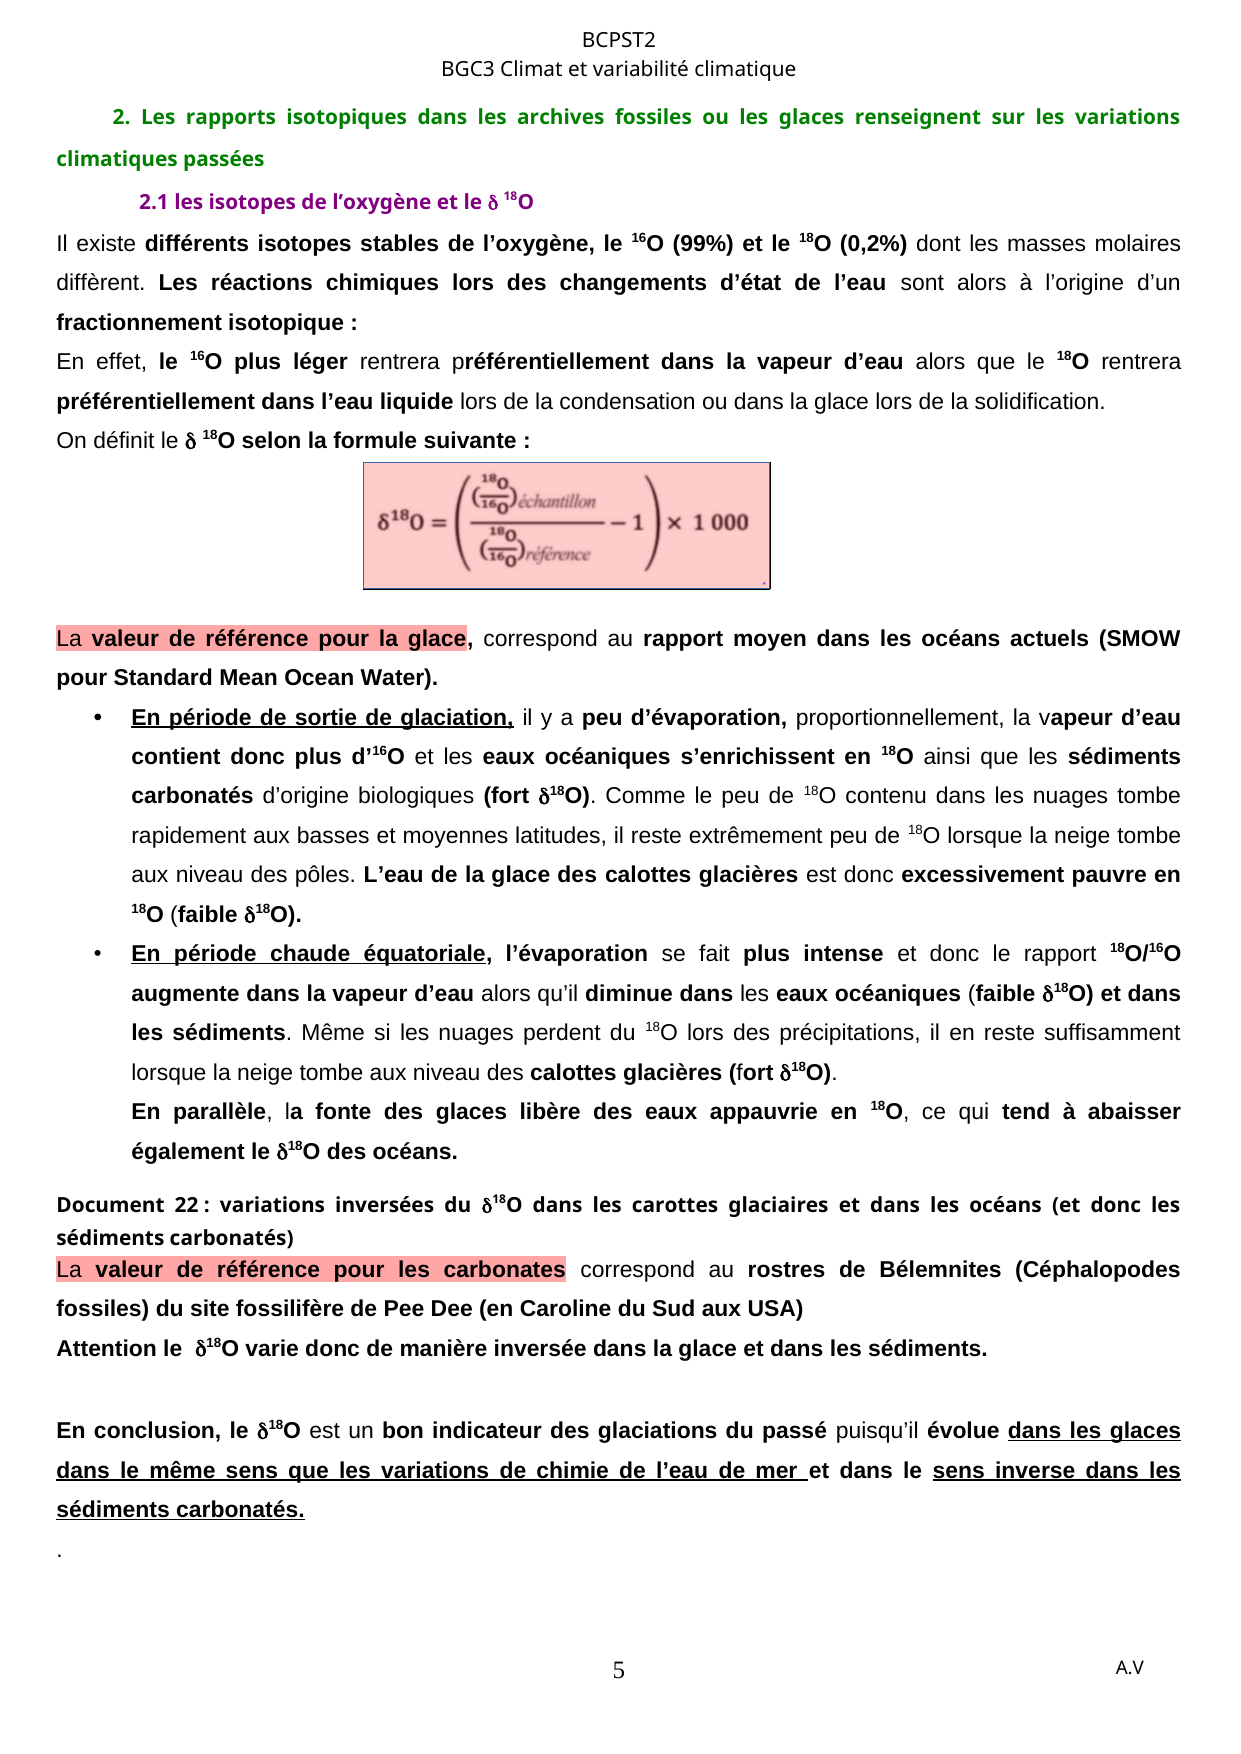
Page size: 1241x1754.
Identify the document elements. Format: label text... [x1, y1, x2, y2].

text En conclusion, le 18O est un bon indicateur des glaciations du passé puisqu’il évolue dans les glaces dans le même sens que les variations de chimie de l’eau de mer et dans le sens inverse dans les sédiments carbonatés. [56, 1417, 1181, 1522]
text . [56, 1536, 1181, 1562]
text Il existe différents isotopes stables de l’oxygène, le 16O (99%) et le 18O (0,2%) dont les masses molaires diffèrent. Les réactions chimiques lors des changements d’état de l’eau sont alors à l’origine d’un fractionnement isotopique : [56, 230, 1181, 335]
text On définit le  18O selon la formule suivante : [56, 427, 1181, 453]
text En effet, le 16O plus léger rentrera préférentiellement dans la vapeur d’eau alors que le 18O rentrera préférentiellement dans l’eau liquide lors de la condensation ou dans la glace lors de la solidification. [56, 348, 1181, 414]
text La valeur de référence pour les carbonates correspond au rostres de Bélemnites (Céphalopodes fossiles) du site fossilifère de Pee Dee (en Caroline du Sud aux USA) [56, 1256, 1181, 1321]
text La valeur de référence pour la glace, correspond au rapport moyen dans les océans actuels (SMOW pour Standard Mean Ocean Water). [56, 624, 1181, 690]
text Document 22 : variations inversées du 18O dans les carottes glaciaires et dans les océans (et donc les sédiments carbonatés) [56, 1190, 1181, 1251]
text 2. Les rapports isotopiques dans les archives fossiles ou les glaces renseignent sur les variations climatiques passées [56, 102, 1181, 173]
text Attention le 18O varie donc de manière inversée dans la glace et dans les sédiments. [56, 1334, 1181, 1361]
text 2.1 les isotopes de l’oxygène et le  18O [56, 187, 1181, 216]
list En parallèle, la fonte des glaces libère des eaux appauvrie en 18O, ce qui tend à abaisser également le 18O des océans. [94, 1098, 1181, 1164]
list En période de sortie de glaciation, il y a peu d’évaporation, proportionnellement, la vapeur d’eau contient donc plus d’16O et les eaux océaniques s’enrichissent en 18O ainsi que les sédiments carbonatés d’origine biologiques (fort 18O). Comme le peu de 18O contenu dans les nuages tombe rapidement aux basses et moyennes latitudes, il reste extrêmement peu de 18O lorsque la neige tombe aux niveau des pôles. L’eau de la glace des calottes glacières est donc excessivement pauvre en 18O (faible 18O). [94, 703, 1181, 927]
list En période chaude équatoriale, l’évaporation se fait plus intense et donc le rapport 18O/16O augmente dans la vapeur d’eau alors qu’il diminue dans les eaux océaniques (faible 18O) et dans les sédiments. Même si les nuages perdent du 18O lors des précipitations, il en reste suffisamment lorsque la neige tombe aux niveau des calottes glacières (fort 18O). [94, 940, 1181, 1085]
